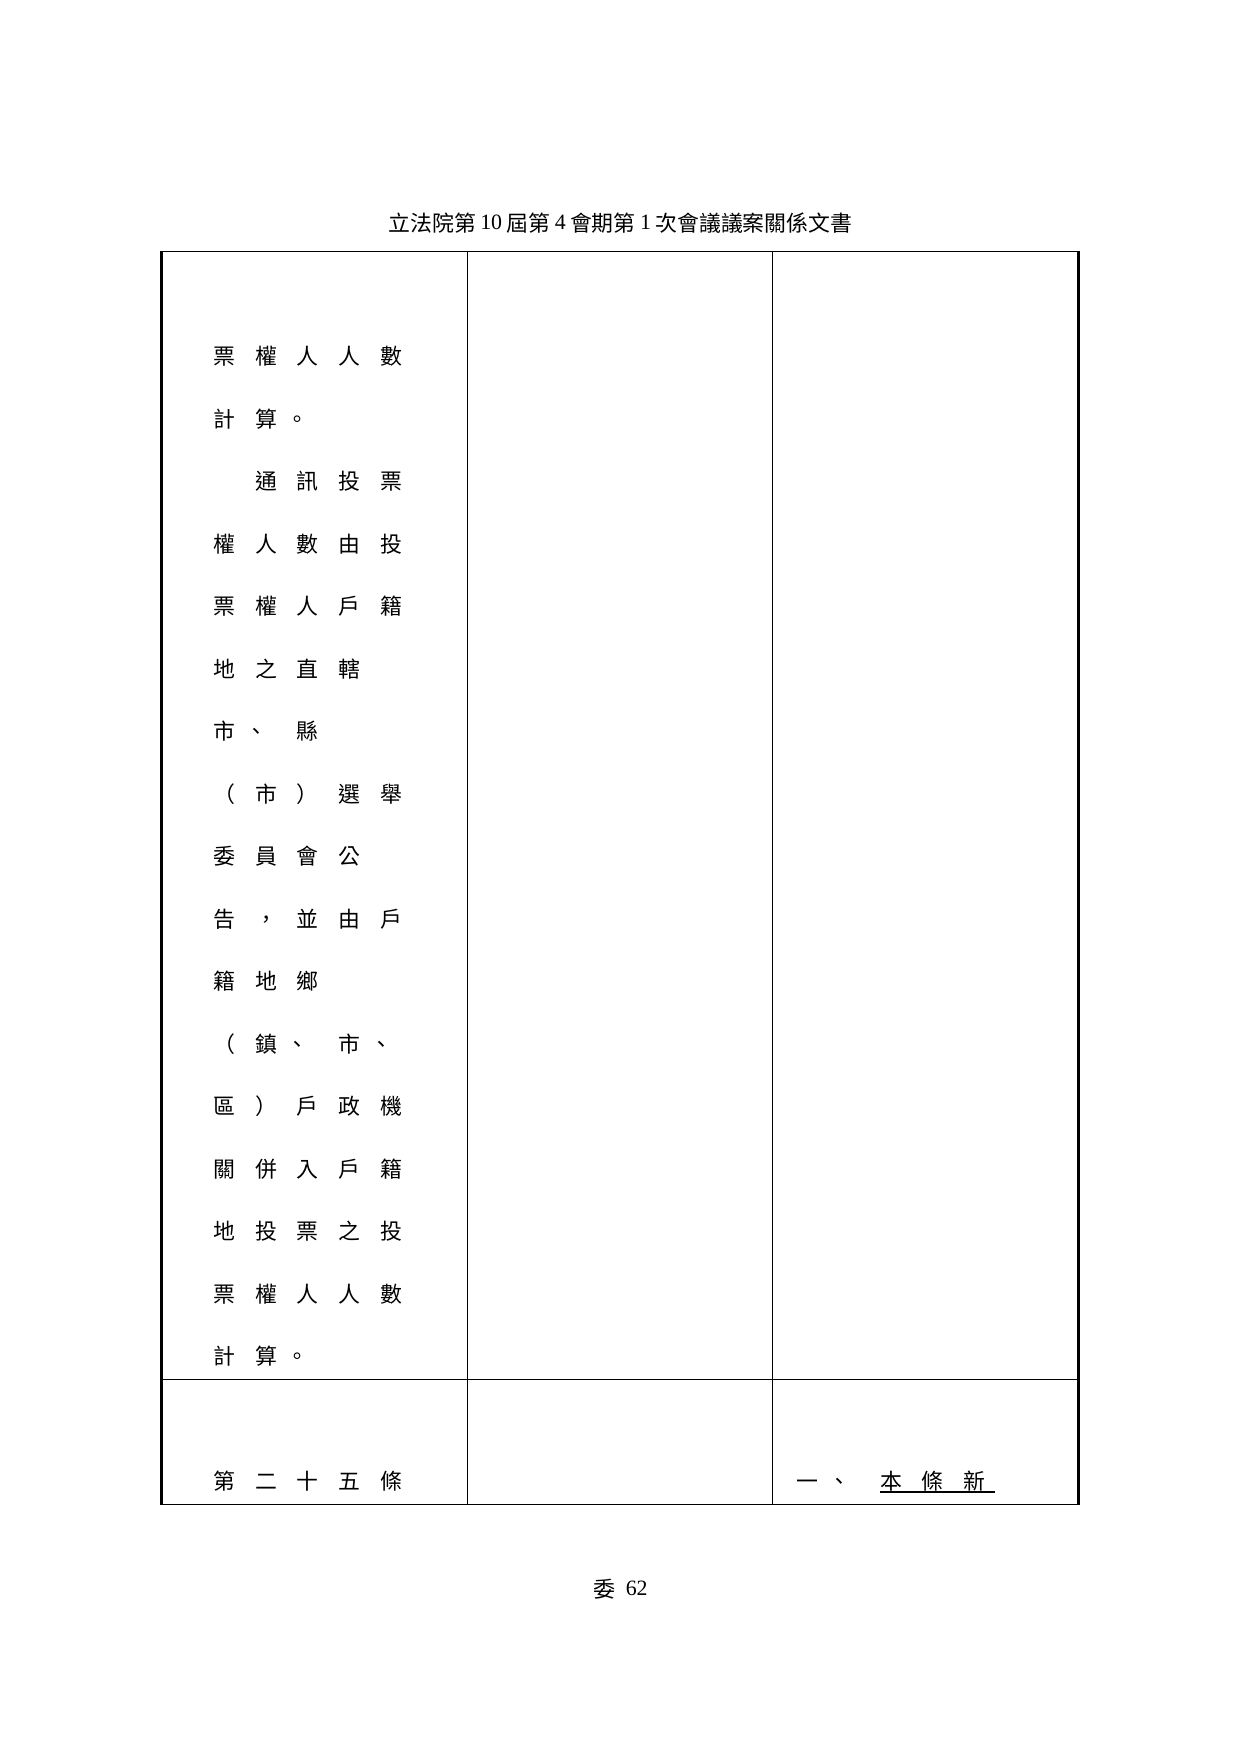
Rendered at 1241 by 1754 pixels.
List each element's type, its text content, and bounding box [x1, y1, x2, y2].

table_cell [773, 252, 1077, 1379]
table_cell 一、本條新 [773, 1380, 1077, 1504]
table_cell 第二十五條 [163, 1380, 467, 1504]
table_cell 票權人人數計算。 通訊投票權人數由投票權人戶籍地之直轄市、縣（市）選舉委員會公告，並由戶籍地鄉（鎮、市、區）戶政機關併入戶籍地投票之投票權人人數計算。 [163, 252, 467, 1379]
table_cell [468, 1380, 772, 1504]
table_cell [468, 252, 772, 1379]
